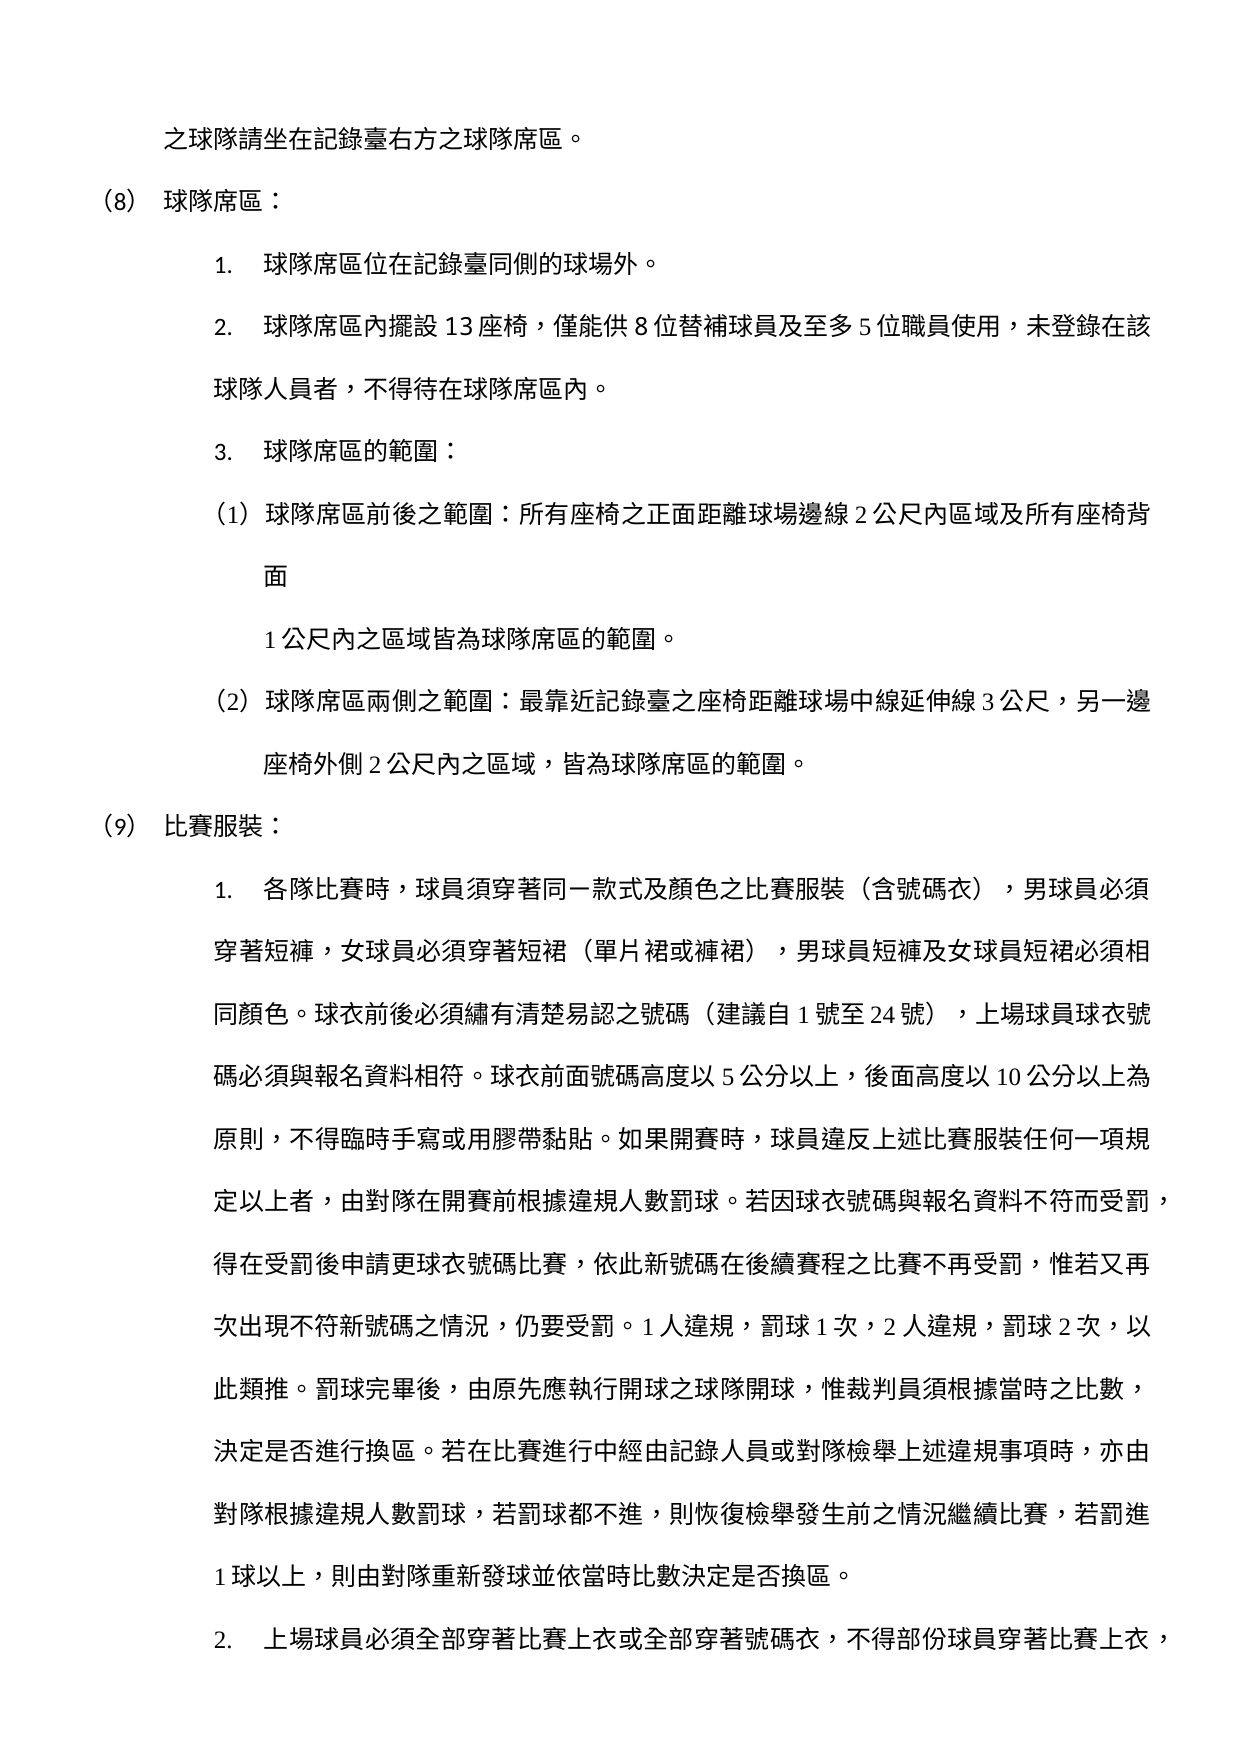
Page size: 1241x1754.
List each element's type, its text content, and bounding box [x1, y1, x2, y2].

list 之球隊請坐在記錄臺右方之球隊席區。 [89, 96, 1152, 158]
list 球隊席區內擺設13座椅，僅能供8位替補球員及至多5位職員使用，未登錄在該球隊人員者，不得待在球隊席區內。 [214, 283, 1152, 408]
text （1）球隊席區前後之範圍：所有座椅之正面距離球場邊線2公尺內區域及所有座椅背面 1公尺內之區域皆為球隊席區的範圍。 [201, 471, 1152, 658]
list 上場球員必須全部穿著比賽上衣或全部穿著號碼衣，不得部份球員穿著比賽上衣，另一部份球員穿著號碼衣(請各隊自備符合報名資料之號碼衣)，違反此項規定者，按照違規球員數，以上述第1項罰責規定處理。 [214, 1596, 1152, 1658]
list 球隊席區： [89, 158, 1152, 221]
list 球隊席區位在記錄臺同側的球場外。 [214, 221, 1152, 283]
list 球隊席區的範圍： [214, 408, 1152, 471]
list 比賽服裝： [89, 783, 1152, 846]
text （2）球隊席區兩側之範圍：最靠近記錄臺之座椅距離球場中線延伸線3公尺，另一邊座椅外側2公尺內之區域，皆為球隊席區的範圍。 [201, 658, 1152, 783]
list 各隊比賽時，球員須穿著同ㄧ款式及顏色之比賽服裝（含號碼衣），男球員必須穿著短褲，女球員必須穿著短裙（單片裙或褲裙），男球員短褲及女球員短裙必須相同顏色。球衣前後必須繡有清楚易認之號碼（建議自1號至24號），上場球員球衣號碼必須與報名資料相符。球衣前面號碼高度以5公分以上，後面高度以10公分以上為原則，不得臨時手寫或用膠帶黏貼。如果開賽時，球員違反上述比賽服裝任何一項規定以上者，由對隊在開賽前根據違規人數罰球。若因球衣號碼與報名資料不符而受罰，得在受罰後申請更球衣號碼比賽，依此新號碼在後續賽程之比賽不再受罰，惟若又再次出現不符新號碼之情況，仍要受罰。1人違規，罰球1次，2 人違規，罰球2次，以此類推。罰球完畢後，由原先應執行開球之球隊開球，惟裁判員須根據當時之比數，決定是否進行換區。若在比賽進行中經由記錄人員或對隊檢舉上述違規事項時，亦由對隊根據違規人數罰球，若罰球都不進，則恢復檢舉發生前之情況繼續比賽，若罰進1球以上，則由對隊重新發球並依當時比數決定是否換區。 [214, 846, 1152, 1596]
